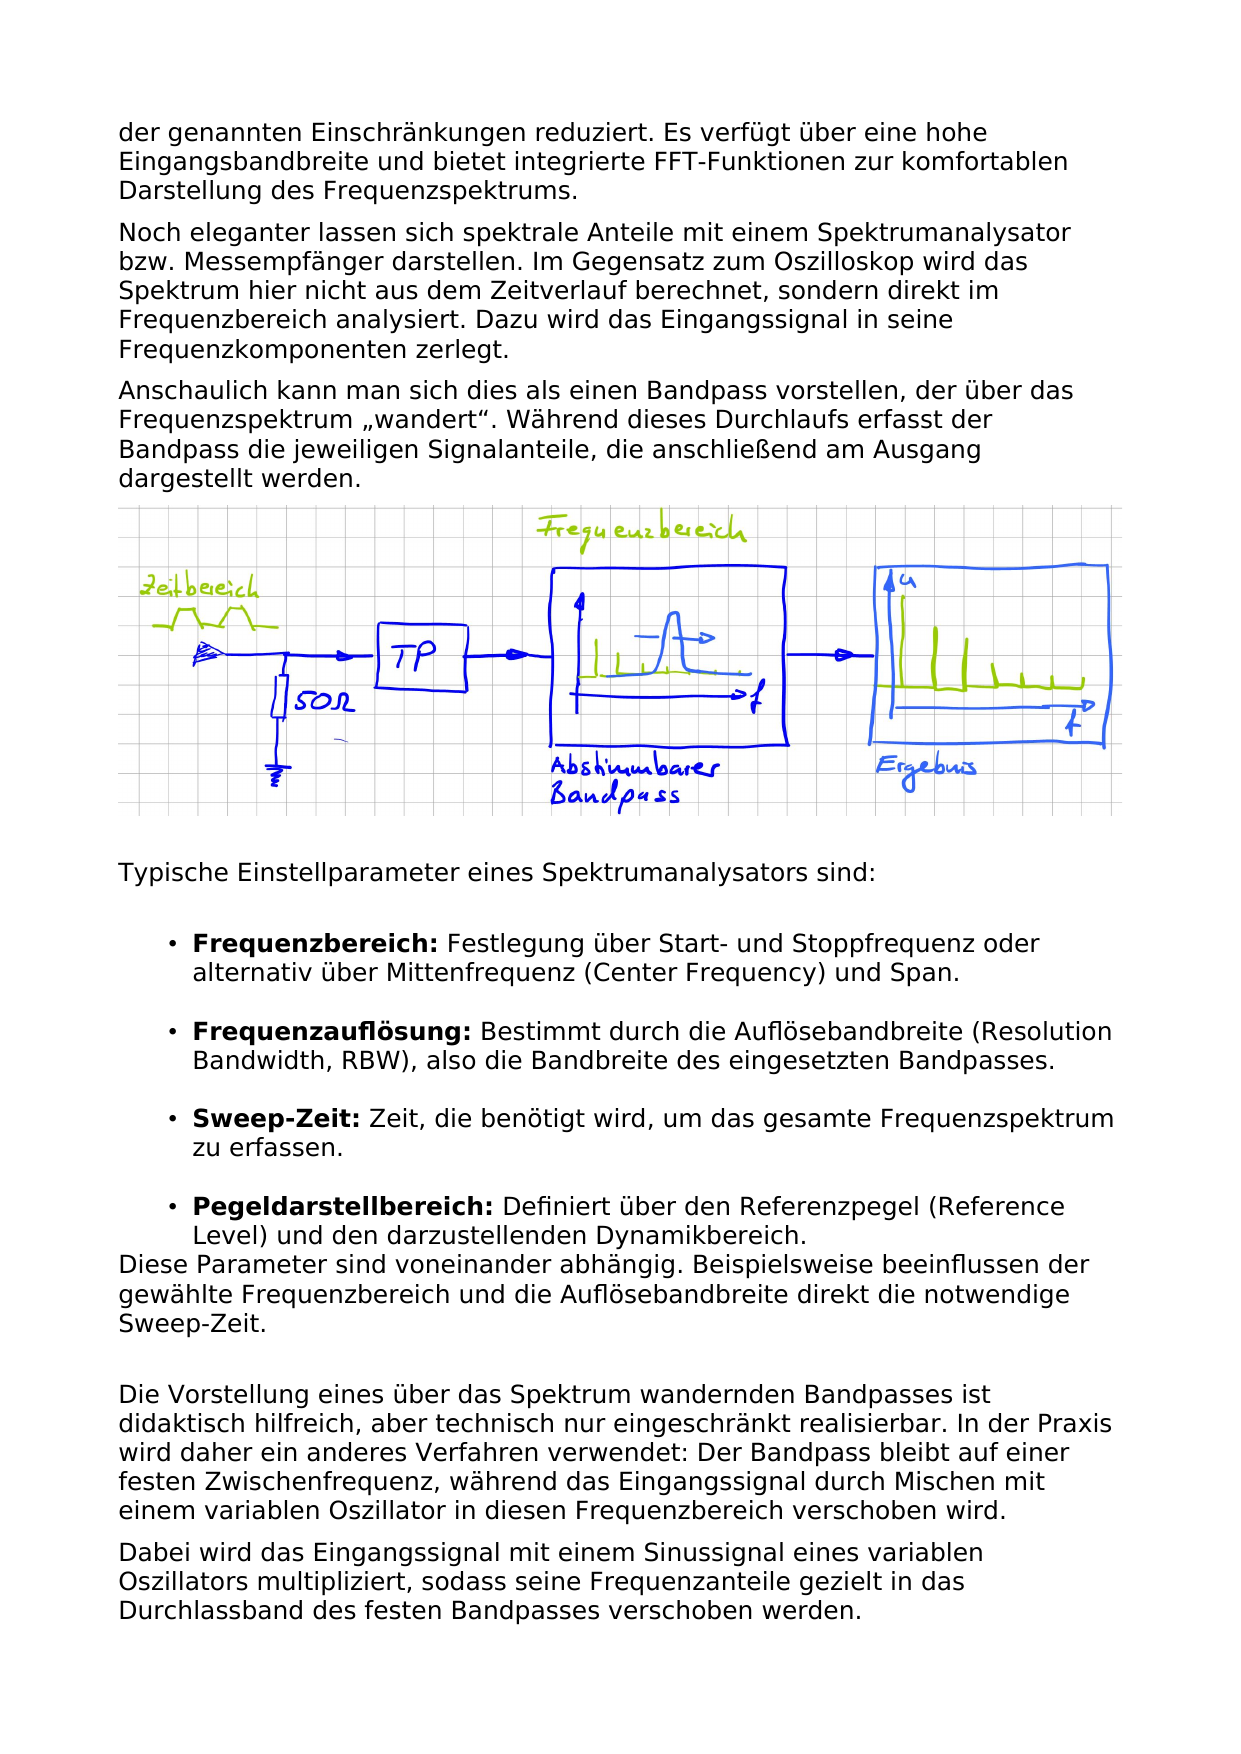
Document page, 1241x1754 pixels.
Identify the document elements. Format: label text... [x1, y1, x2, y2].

text der genannten Einschränkungen reduziert. Es verfügt über eine hohe Eingangsbandbreite und bietet integrierte FFT-Funktionen zur komfortablen Darstellung des Frequenzspektrums. [118, 118, 1122, 206]
text Diese Parameter sind voneinander abhängig. Beispielsweise beeinflussen der gewählte Frequenzbereich und die Auflösebandbreite direkt die notwendige Sweep-Zeit. [118, 1251, 1122, 1367]
picture [118, 505, 1123, 816]
text Typische Einstellparameter eines Spektrumanalysators sind: [118, 858, 1122, 887]
text Anschaulich kann man sich dies als einen Bandpass vorstellen, der über das Frequenzspektrum „wandert“. Während dieses Durchlaufs erfasst der Bandpass die jeweiligen Signalanteile, die anschließend am Ausgang dargestellt werden. [118, 376, 1122, 493]
text Dabei wird das Eingangssignal mit einem Sinussignal eines variablen Oszillators multipliziert, sodass seine Frequenzanteile gezielt in das Durchlassband des festen Bandpasses verschoben werden. [118, 1538, 1122, 1626]
text Die Vorstellung eines über das Spektrum wandernden Bandpasses ist didaktisch hilfreich, aber technisch nur eingeschränkt realisierbar. In der Praxis wird daher ein anderes Verfahren verwendet: Der Bandpass bleibt auf einer festen Zwischenfrequenz, während das Eingangssignal durch Mischen mit einem variablen Oszillator in diesen Frequenzbereich verschoben wird. [118, 1380, 1122, 1526]
list Frequenzauflösung: Bestimmt durch die Auflösebandbreite (Resolution Bandwidth, RBW), also die Bandbreite des eingesetzten Bandpasses. [177, 1017, 1122, 1075]
list Frequenzbereich: Festlegung über Start- und Stoppfrequenz oder alternativ über Mittenfrequenz (Center Frequency) und Span. [177, 929, 1122, 987]
list Sweep-Zeit: Zeit, die benötigt wird, um das gesamte Frequenzspektrum zu erfassen. [177, 1104, 1122, 1163]
list Pegeldarstellbereich: Definiert über den Referenzpegel (Reference Level) und den darzustellenden Dynamikbereich. [177, 1192, 1122, 1251]
text Noch eleganter lassen sich spektrale Anteile mit einem Spektrumanalysator bzw. Messempfänger darstellen. Im Gegensatz zum Oszilloskop wird das Spektrum hier nicht aus dem Zeitverlauf berechnet, sondern direkt im Frequenzbereich analysiert. Dazu wird das Eingangssignal in seine Frequenzkomponenten zerlegt. [118, 218, 1122, 364]
